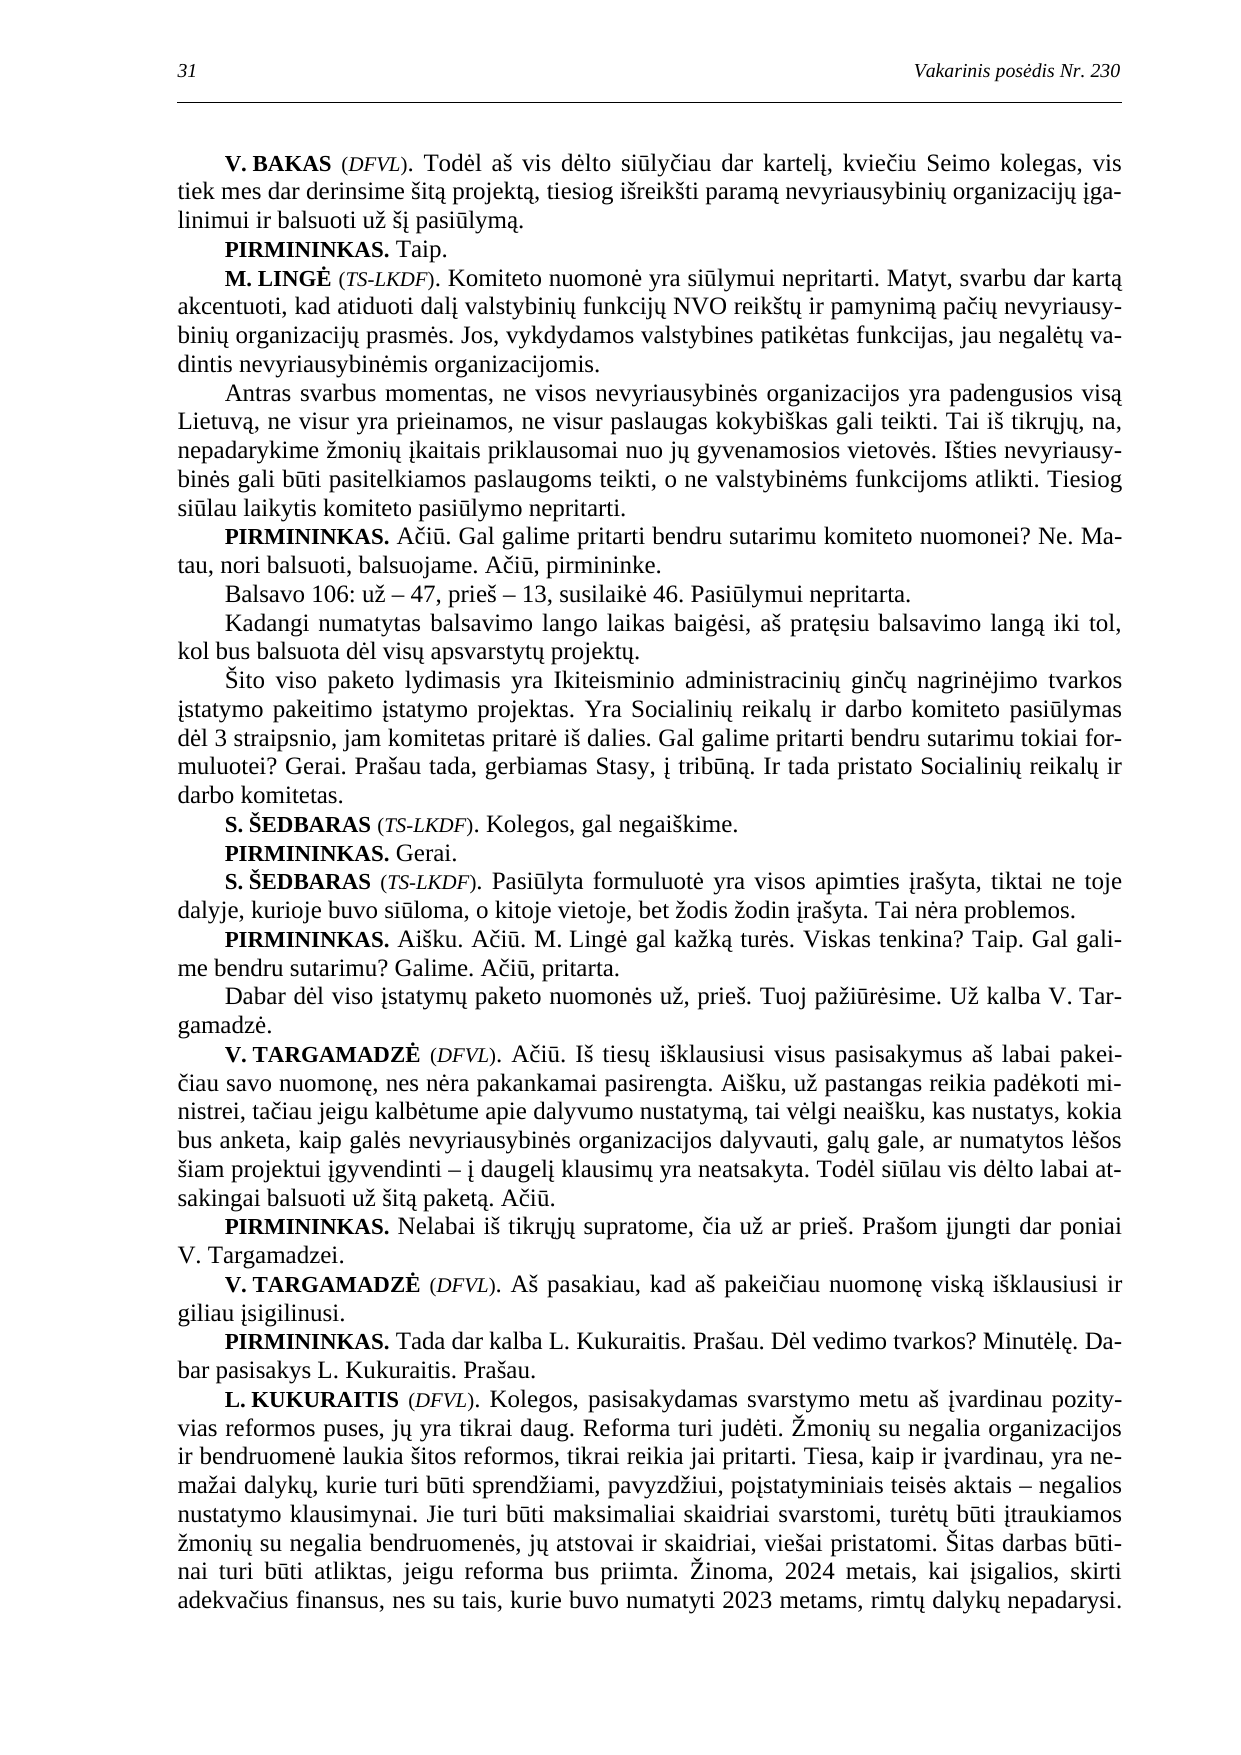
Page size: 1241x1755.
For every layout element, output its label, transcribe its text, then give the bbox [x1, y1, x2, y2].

text Da­bar dėl vi­so įsta­ty­mų pa­ke­to nuo­mo­nės už, prieš. Tuoj pa­žiū­rė­si­me. Už kal­ba V. Tar­ga­ma­dzė. [177, 981, 1122, 1039]
text PIRMININKAS. Ta­da dar kal­ba L. Ku­ku­rai­tis. Pra­šau. Dėl ve­di­mo tvar­kos? Mi­nu­tė­lę. Da­bar pa­si­sa­kys L. Ku­ku­rai­tis. Pra­šau. [177, 1326, 1122, 1384]
text PIRMININKAS. Ačiū. Gal ga­li­me pri­tar­ti ben­dru su­ta­ri­mu ko­mi­te­to nuo­mo­nei? Ne. Ma­tau, no­ri bal­suo­ti, bal­suo­ja­me. Ačiū, pir­mi­nin­ke. [177, 521, 1122, 579]
text L. KUKURAITIS (DFVL). Ko­le­gos, pa­si­sa­ky­da­mas svars­ty­mo me­tu aš įvar­di­nau po­zi­ty­vias re­for­mos pu­ses, jų yra tik­rai daug. Re­for­ma tu­ri ju­dė­ti. Žmo­nių su ne­ga­lia or­ga­ni­za­ci­jos ir ben­druo­me­nė lau­kia ši­tos re­for­mos, tik­rai rei­kia jai pri­tar­ti. Tie­sa, kaip ir įvar­di­nau, yra ne­ma­žai da­ly­kų, ku­rie tu­ri bū­ti spren­džia­mi, pa­vyz­džiui, po­įsta­ty­mi­niais tei­sės ak­tais – ne­ga­lios nu­sta­ty­mo klau­si­my­nai. Jie tu­ri bū­ti mak­si­ma­liai skaid­riai svars­to­mi, tu­rė­tų bū­ti įtrau­kia­mos žmo­nių su ne­ga­lia ben­druo­me­nės, jų at­sto­vai ir skaid­riai, vie­šai pri­sta­to­mi. Ši­tas dar­bas bū­ti­nai tu­ri bū­ti at­lik­tas, jei­gu re­for­ma bus pri­im­ta. Ži­no­ma, 2024 me­tais, ka­i įsi­ga­lios, skir­ti adek­va­čius fi­nan­sus, nes su tais, ku­rie bu­vo nu­ma­ty­ti 2023 me­tams, rim­tų da­ly­kų ne­pa­da­ry­si. [177, 1384, 1122, 1614]
text Ši­to vi­so pa­ke­to ly­di­ma­sis yra Iki­teis­mi­nio ad­mi­nist­ra­ci­nių gin­čų nag­ri­nė­ji­mo tvar­kos įsta­ty­mo pa­kei­ti­mo įsta­ty­mo pro­jek­tas. Yra So­cia­li­nių rei­ka­lų ir dar­bo ko­mi­te­to pa­siū­ly­mas dėl 3 straips­nio, jam ko­mi­te­tas pri­ta­rė iš da­lies. Gal ga­li­me pri­tar­ti ben­dru su­ta­ri­mu to­kiai for­mu­luo­tei? Ge­rai. Pra­šau ta­da, ger­bia­mas Sta­sy, į tri­bū­ną. Ir ta­da pri­sta­to So­cia­li­nių rei­ka­lų ir dar­bo ko­mi­te­tas. [177, 665, 1122, 809]
text S. ŠEDBARAS (TS-LKDF). Pa­siū­ly­ta for­mu­luo­tė yra vi­sos ap­im­ti­es įra­šy­ta, tik­tai ne to­je da­ly­je, ku­rio­je bu­vo siū­lo­ma, o ki­to­je vie­to­je, bet žo­dis žo­din įra­šy­ta. Tai nė­ra pro­ble­mos. [177, 866, 1122, 924]
text S. ŠEDBARAS (TS-LKDF). Ko­le­gos, gal ne­gaiš­ki­me. [177, 809, 1122, 838]
text PIRMININKAS. Ge­rai. [177, 838, 1122, 866]
text M. LINGĖ (TS-LKDF). Ko­mi­te­to nuo­mo­nė yra siū­ly­mui ne­pri­tar­ti. Ma­tyt, svar­bu dar kar­tą ak­cen­tuo­ti, kad ati­duo­ti da­lį vals­ty­bi­nių funk­ci­jų NVO reikš­tų ir pa­my­ni­mą pa­čių ne­vy­riau­sy­bi­nių or­ga­ni­za­ci­jų pras­mės. Jos, vyk­dy­da­mos vals­ty­bi­nes pa­ti­kė­tas funk­ci­jas, jau ne­ga­lė­tų va­din­tis ne­vy­riau­sy­bi­nė­mis or­ga­ni­za­ci­jo­mis. [177, 263, 1122, 378]
text Ant­ras svar­bus mo­men­tas, ne vi­sos ne­vy­riau­sy­bi­nės or­ga­ni­za­ci­jos yra pa­den­gu­sios vi­są Lie­tu­vą, ne vi­sur yra pri­ei­na­mos, ne vi­sur pa­slau­gas ko­ky­biškas ga­li teik­ti. Tai iš tik­rų­jų, na, ne­pa­da­ry­ki­me žmo­nių įkai­tais pri­klau­so­mai nuo jų gy­ve­na­mo­sios vie­to­vės. Iš­ties ne­vy­riau­sy­bi­nės ga­li bū­ti pa­si­tel­kia­mos pa­slau­goms teik­ti, o ne vals­ty­bi­nėms funk­ci­joms at­lik­ti. Tie­siog siū­lau lai­ky­tis ko­mi­te­to pa­siū­ly­mo ne­pri­tar­ti. [177, 378, 1122, 521]
text V. TARGAMADZĖ (DFVL). Aš pa­sa­kiau, kad aš pa­kei­čiau nuo­mo­nę vis­ką iš­klau­siu­si ir gi­liau įsi­gi­li­nu­si. [177, 1269, 1122, 1326]
text V. BAKAS (DFVL). To­dėl aš vis dėl­to siū­ly­čiau dar kar­te­lį, kvie­čiu Sei­mo ko­le­gas, vis tiek mes dar de­rin­si­me ši­tą pro­jek­tą, tie­siog iš­reikš­ti pa­ra­mą ne­vy­riau­sy­bi­nių or­ga­ni­za­ci­jų įga­li­ni­mui ir bal­suo­ti už šį pa­siū­ly­mą. [177, 148, 1122, 234]
text PIRMININKAS. Aiš­ku. Ačiū. M. Lin­gė gal kaž­ką tu­rės. Vis­kas ten­ki­na? Taip. Gal ga­li­me ben­dru su­ta­ri­mu? Ga­li­me. Ačiū, pri­tar­ta. [177, 924, 1122, 981]
text Ka­dan­gi nu­ma­ty­tas bal­sa­vi­mo lan­go lai­kas bai­gė­si, aš pra­tę­siu bal­sa­vi­mo lan­gą iki tol, kol bus bal­suo­ta dėl vi­sų ap­svars­ty­tų pro­jek­tų. [177, 608, 1122, 665]
text Bal­sa­vo 106: už – 47, prieš – 13, su­si­lai­kė 46. Pa­siū­ly­mui ne­pri­tar­ta. [177, 579, 1122, 608]
text PIRMININKAS. Ne­la­bai iš tik­rų­jų su­pra­to­me, čia už ar prieš. Pra­šom įjun­gti dar po­niai V. Tar­ga­ma­dzei. [177, 1211, 1122, 1269]
text PIRMININKAS. Taip. [177, 234, 1122, 263]
text V. TARGAMADZĖ (DFVL). Ačiū. Iš tie­sų iš­klau­siu­si vi­sus pa­si­sa­ky­mus aš la­bai pa­kei­čiau sa­vo nuo­mo­nę, nes nė­ra pa­kan­ka­mai pa­si­reng­ta. Aiš­ku, už pa­stan­gas rei­kia pa­dė­ko­ti mi­nist­rei, ta­čiau jei­gu kal­bė­tu­me apie da­ly­vu­mo nu­sta­ty­mą, tai vėl­gi ne­aiš­ku, kas nu­sta­tys, ko­kia bus an­ke­ta, kaip ga­lės ne­vy­riau­sy­bi­nės or­ga­ni­za­ci­jos da­ly­vau­ti, ga­lų ga­le, ar nu­ma­ty­tos lė­šos šiam pro­jek­tui įgy­ven­din­ti – į dau­ge­lį klau­si­mų yra ne­at­sa­ky­ta. To­dėl siū­lau vis dėl­to la­bai at­sa­kin­gai bal­suo­ti už ši­tą pa­ke­tą. Ačiū. [177, 1039, 1122, 1211]
